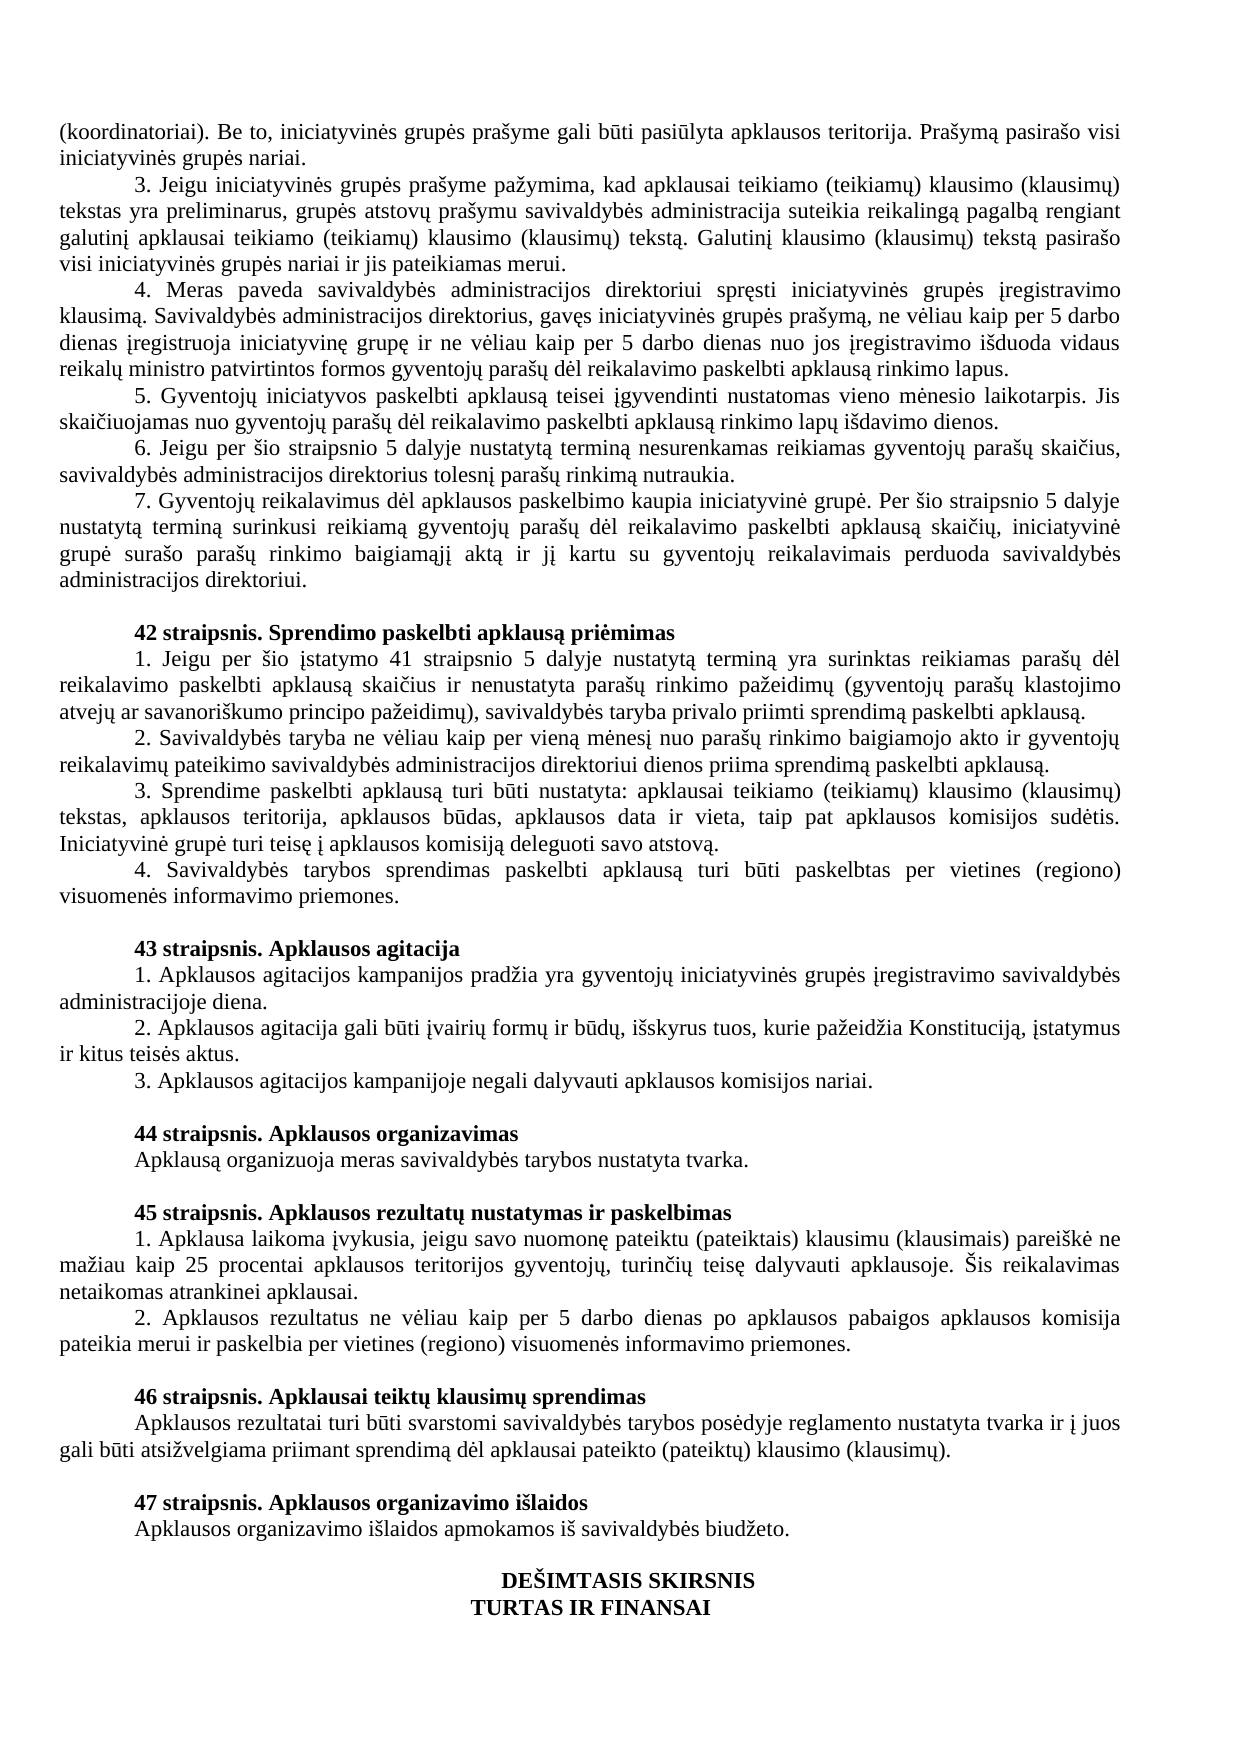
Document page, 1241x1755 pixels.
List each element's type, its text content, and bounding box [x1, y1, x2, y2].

text 45 straipsnis. Apklausos rezultatų nustatymas ir paskelbimas [59, 1199, 1122, 1225]
text 5. Gyventojų iniciatyvos paskelbti apklausą teisei įgyvendinti nustatomas vieno mėnesio laikotarpis. Jis skaičiuojamas nuo gyventojų parašų dėl reikalavimo paskelbti apklausą rinkimo lapų išdavimo dienos. [59, 382, 1122, 434]
text 7. Gyventojų reikalavimus dėl apklausos paskelbimo kaupia iniciatyvinė grupė. Per šio straipsnio 5 dalyje nustatytą terminą surinkusi reikiamą gyventojų parašų dėl reikalavimo paskelbti apklausą skaičių, iniciatyvinė grupė surašo parašų rinkimo baigiamąjį aktą ir jį kartu su gyventojų reikalavimais perduoda savivaldybės administracijos direktoriui. [59, 487, 1122, 592]
text 1. Jeigu per šio įstatymo 41 straipsnio 5 dalyje nustatytą terminą yra surinktas reikiamas parašų dėl reikalavimo paskelbti apklausą skaičius ir nenustatyta parašų rinkimo pažeidimų (gyventojų parašų klastojimo atvejų ar savanoriškumo principo pažeidimų), savivaldybės taryba privalo priimti sprendimą paskelbti apklausą. [59, 645, 1122, 724]
text TURTAS IR FINANSAI [59, 1594, 1122, 1620]
text 42 straipsnis. Sprendimo paskelbti apklausą priėmimas [59, 619, 1122, 645]
text 44 straipsnis. Apklausos organizavimas [59, 1119, 1122, 1146]
text 1. Apklausa laikoma įvykusia, jeigu savo nuomonę pateiktu (pateiktais) klausimu (klausimais) pareiškė ne mažiau kaip 25 procentai apklausos teritorijos gyventojų, turinčių teisę dalyvauti apklausoje. Šis reikalavimas netaikomas atrankinei apklausai. [59, 1225, 1122, 1304]
text Apklausos rezultatai turi būti svarstomi savivaldybės tarybos posėdyje reglamento nustatyta tvarka ir į juos gali būti atsižvelgiama priimant sprendimą dėl apklausai pateikto (pateiktų) klausimo (klausimų). [59, 1409, 1122, 1462]
text 3. Jeigu iniciatyvinės grupės prašyme pažymima, kad apklausai teikiamo (teikiamų) klausimo (klausimų) tekstas yra preliminarus, grupės atstovų prašymu savivaldybės administracija suteikia reikalingą pagalbą rengiant galutinį apklausai teikiamo (teikiamų) klausimo (klausimų) tekstą. Galutinį klausimo (klausimų) tekstą pasirašo visi iniciatyvinės grupės nariai ir jis pateikiamas merui. [59, 171, 1122, 276]
text 6. Jeigu per šio straipsnio 5 dalyje nustatytą terminą nesurenkamas reikiamas gyventojų parašų skaičius, savivaldybės administracijos direktorius tolesnį parašų rinkimą nutraukia. [59, 434, 1122, 487]
text Apklausos organizavimo išlaidos apmokamos iš savivaldybės biudžeto. [59, 1515, 1122, 1541]
text 4. Savivaldybės tarybos sprendimas paskelbti apklausą turi būti paskelbtas per vietines (regiono) visuomenės informavimo priemones. [59, 856, 1122, 909]
text 4. Meras paveda savivaldybės administracijos direktoriui spręsti iniciatyvinės grupės įregistravimo klausimą. Savivaldybės administracijos direktorius, gavęs iniciatyvinės grupės prašymą, ne vėliau kaip per 5 darbo dienas įregistruoja iniciatyvinę grupę ir ne vėliau kaip per 5 darbo dienas nuo jos įregistravimo išduoda vidaus reikalų ministro patvirtintos formos gyventojų parašų dėl reikalavimo paskelbti apklausą rinkimo lapus. [59, 276, 1122, 382]
text 2. Apklausos agitacija gali būti įvairių formų ir būdų, išskyrus tuos, kurie pažeidžia Konstituciją, įstatymus ir kitus teisės aktus. [59, 1014, 1122, 1067]
text 1. Apklausos agitacijos kampanijos pradžia yra gyventojų iniciatyvinės grupės įregistravimo savivaldybės administracijoje diena. [59, 961, 1122, 1014]
text 43 straipsnis. Apklausos agitacija [59, 935, 1122, 961]
text 47 straipsnis. Apklausos organizavimo išlaidos [59, 1488, 1122, 1515]
text 2. Apklausos rezultatus ne vėliau kaip per 5 darbo dienas po apklausos pabaigos apklausos komisija pateikia merui ir paskelbia per vietines (regiono) visuomenės informavimo priemones. [59, 1304, 1122, 1357]
text (koordinatoriai). Be to, iniciatyvinės grupės prašyme gali būti pasiūlyta apklausos teritorija. Prašymą pasirašo visi iniciatyvinės grupės nariai. [59, 118, 1122, 171]
text 3. Sprendime paskelbti apklausą turi būti nustatyta: apklausai teikiamo (teikiamų) klausimo (klausimų) tekstas, apklausos teritorija, apklausos būdas, apklausos data ir vieta, taip pat apklausos komisijos sudėtis. Iniciatyvinė grupė turi teisę į apklausos komisiją deleguoti savo atstovą. [59, 777, 1122, 856]
text 3. Apklausos agitacijos kampanijoje negali dalyvauti apklausos komisijos nariai. [59, 1067, 1122, 1093]
text 2. Savivaldybės taryba ne vėliau kaip per vieną mėnesį nuo parašų rinkimo baigiamojo akto ir gyventojų reikalavimų pateikimo savivaldybės administracijos direktoriui dienos priima sprendimą paskelbti apklausą. [59, 724, 1122, 777]
text Apklausą organizuoja meras savivaldybės tarybos nustatyta tvarka. [59, 1146, 1122, 1172]
text 46 straipsnis. Apklausai teiktų klausimų sprendimas [59, 1383, 1122, 1409]
subtitle DEŠIMTASIS SKIRSNIS [59, 1568, 1122, 1594]
